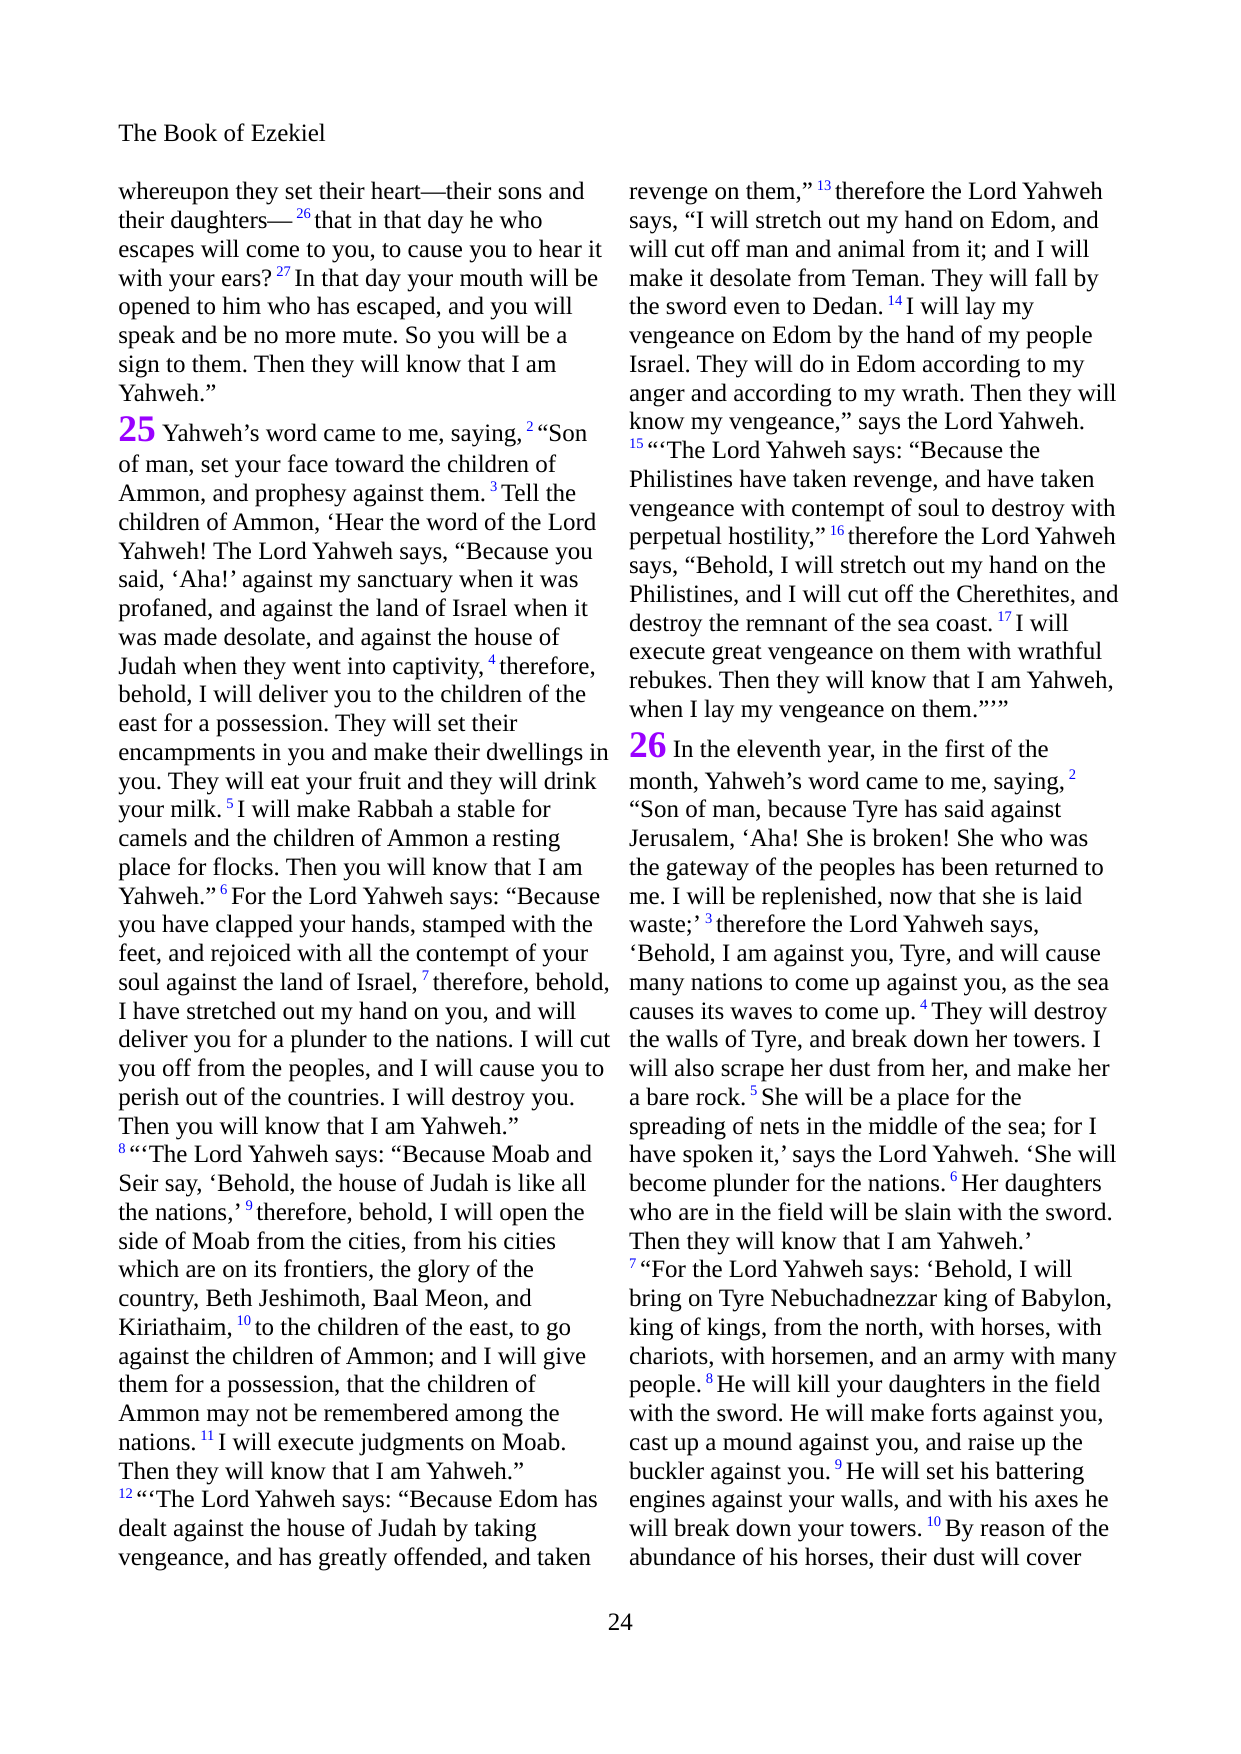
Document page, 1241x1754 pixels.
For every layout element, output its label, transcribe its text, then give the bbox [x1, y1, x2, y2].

text whereupon they set their heart—their sons and their daughters— 26 that in that day he who escapes will come to you, to cause you to hear it with your ears? 27 In that day your mouth will be opened to him who has escaped, and you will speak and be no more mute. So you will be a sign to them. Then they will know that I am Yahweh.” [118, 176, 611, 406]
text 12 “‘The Lord Yahweh says: “Because Edom has dealt against the house of Judah by taking vengeance, and has greatly offended, and taken [118, 1484, 611, 1571]
text 25 Yahweh’s word came to me, saying, 2 “Son of man, set your face toward the children of Ammon, and prophesy against them. 3 Tell the children of Ammon, ‘Hear the word of the Lord Yahweh! The Lord Yahweh says, “Because you said, ‘Aha!’ against my sanctuary when it was profaned, and against the land of Israel when it was made desolate, and against the house of Judah when they went into captivity, 4 therefore, behold, I will deliver you to the children of the east for a possession. They will set their encampments in you and make their dwellings in you. They will eat your fruit and they will drink your milk. 5 I will make Rabbah a stable for camels and the children of Ammon a resting place for flocks. Then you will know that I am Yahweh.” 6 For the Lord Yahweh says: “Because you have clapped your hands, stamped with the feet, and rejoiced with all the contempt of your soul against the land of Israel, 7 therefore, behold, I have stretched out my hand on you, and will deliver you for a plunder to the nations. I will cut you off from the peoples, and I will cause you to perish out of the countries. I will destroy you. Then you will know that I am Yahweh.” [118, 406, 611, 1139]
text 7 “For the Lord Yahweh says: ‘Behold, I will bring on Tyre Nebuchadnezzar king of Babylon, king of kings, from the north, with horses, with chariots, with horsemen, and an army with many people. 8 He will kill your daughters in the field with the sword. He will make forts against you, cast up a mound against you, and raise up the buckler against you. 9 He will set his battering engines against your walls, and with his axes he will break down your towers. 10 By reason of the abundance of his horses, their dust will cover [629, 1254, 1122, 1571]
text revenge on them,” 13 therefore the Lord Yahweh says, “I will stretch out my hand on Edom, and will cut off man and animal from it; and I will make it desolate from Teman. They will fall by the sword even to Dedan. 14 I will lay my vengeance on Edom by the hand of my people Israel. They will do in Edom according to my anger and according to my wrath. Then they will know my vengeance,” says the Lord Yahweh. [629, 176, 1122, 435]
text 26 In the eleventh year, in the first of the month, Yahweh’s word came to me, saying, 2 “Son of man, because Tyre has said against Jerusalem, ‘Aha! She is broken! She who was the gateway of the peoples has been returned to me. I will be replenished, now that she is laid waste;’ 3 therefore the Lord Yahweh says, ‘Behold, I am against you, Tyre, and will cause many nations to come up against you, as the sea causes its waves to come up. 4 They will destroy the walls of Tyre, and break down her towers. I will also scrape her dust from her, and make her a bare rock. 5 She will be a place for the spreading of nets in the middle of the sea; for I have spoken it,’ says the Lord Yahweh. ‘She will become plunder for the nations. 6 Her daughters who are in the field will be slain with the sword. Then they will know that I am Yahweh.’ [629, 723, 1122, 1254]
text 15 “‘The Lord Yahweh says: “Because the Philistines have taken revenge, and have taken vengeance with contempt of soul to destroy with perpetual hostility,” 16 therefore the Lord Yahweh says, “Behold, I will stretch out my hand on the Philistines, and I will cut off the Cherethites, and destroy the remnant of the sea coast. 17 I will execute great vengeance on them with wrathful rebukes. Then they will know that I am Yahweh, when I lay my vengeance on them.”’” [629, 435, 1122, 723]
text 8 “‘The Lord Yahweh says: “Because Moab and Seir say, ‘Behold, the house of Judah is like all the nations,’ 9 therefore, behold, I will open the side of Moab from the cities, from his cities which are on its frontiers, the glory of the country, Beth Jeshimoth, Baal Meon, and Kiriathaim, 10 to the children of the east, to go against the children of Ammon; and I will give them for a possession, that the children of Ammon may not be remembered among the nations. 11 I will execute judgments on Moab. Then they will know that I am Yahweh.” [118, 1139, 611, 1484]
